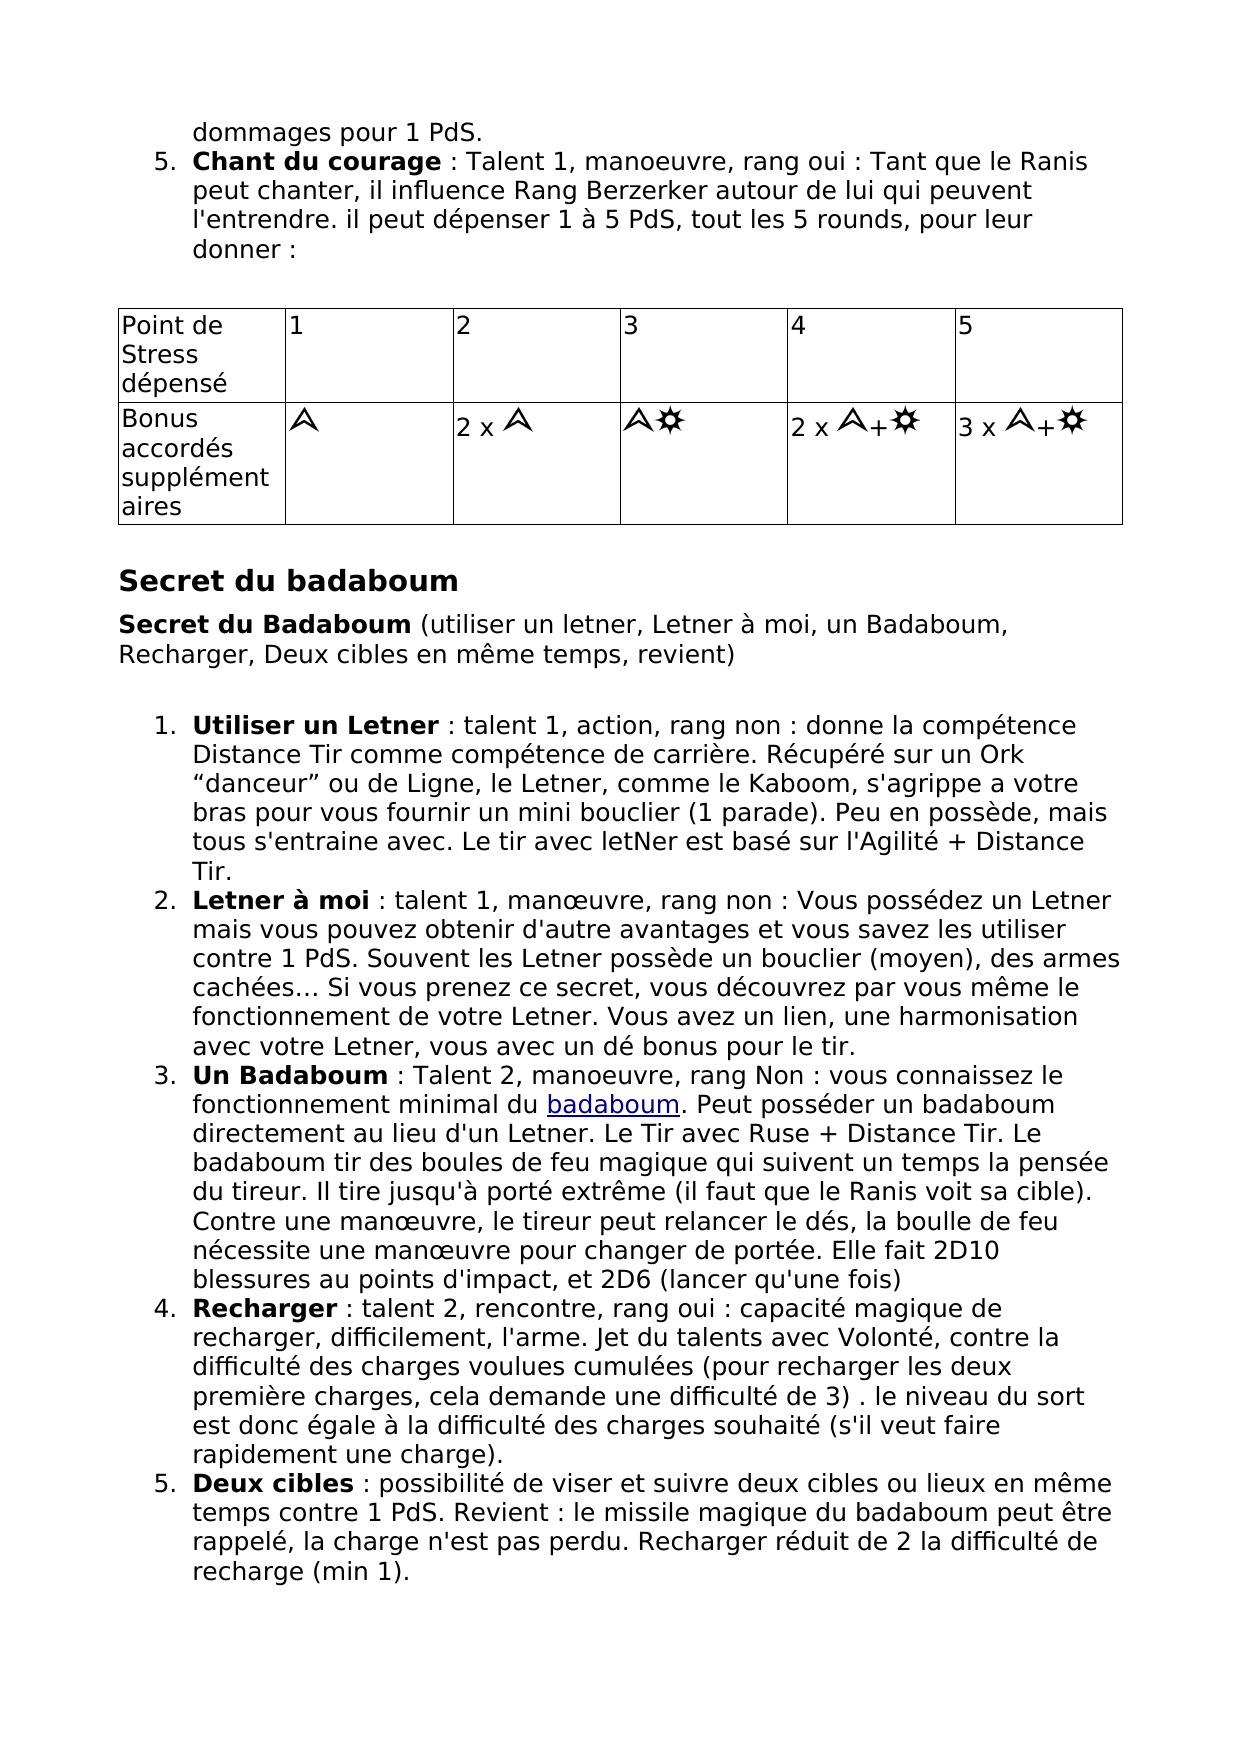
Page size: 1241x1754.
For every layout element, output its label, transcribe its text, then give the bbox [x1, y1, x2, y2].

table_cell 2 x [454, 403, 620, 524]
table_cell [286, 403, 453, 524]
picture [1056, 404, 1088, 436]
table_header 2 [454, 309, 620, 402]
table_header 5 [956, 309, 1122, 402]
list dommages pour 1 PdS. [177, 118, 1122, 147]
picture [889, 404, 921, 436]
table_header Point de Stress dépensé [119, 309, 285, 402]
picture [1004, 404, 1036, 436]
picture [502, 404, 534, 436]
picture [288, 404, 320, 436]
table_header 3 [621, 309, 787, 402]
table_cell [621, 403, 787, 524]
list Deux cibles : possibilité de viser et suivre deux cibles ou lieux en même temps contre 1 PdS. Revient : le missile magique du badaboum peut être rappelé, la charge n'est pas perdu. Recharger réduit de 2 la difficulté de recharge (min 1). [177, 1469, 1122, 1586]
list Recharger : talent 2, rencontre, rang oui : capacité magique de recharger, difficilement, l'arme. Jet du talents avec Volonté, contre la difficulté des charges voulues cumulées (pour recharger les deux première charges, cela demande une difficulté de 3) . le niveau du sort est donc égale à la difficulté des charges souhaité (s'il veut faire rapidement une charge). [177, 1294, 1122, 1469]
table_header 1 [286, 309, 453, 402]
picture [622, 404, 686, 436]
list Utiliser un Letner : talent 1, action, rang non : donne la compétence Distance Tir comme compétence de carrière. Récupéré sur un Ork “danceur” ou de Ligne, le Letner, comme le Kaboom, s'agrippe a votre bras pour vous fournir un mini bouclier (1 parade). Peu en possède, mais tous s'entraine avec. Le tir avec letNer est basé sur l'Agilité + Distance Tir. [177, 711, 1122, 886]
picture [836, 404, 869, 436]
table_header 4 [788, 309, 955, 402]
list Un Badaboum : Talent 2, manoeuvre, rang Non : vous connaissez le fonctionnement minimal du badaboum. Peut posséder un badaboum directement au lieu d'un Letner. Le Tir avec Ruse + Distance Tir. Le badaboum tir des boules de feu magique qui suivent un temps la pensée du tireur. Il tire jusqu'à porté extrême (il faut que le Ranis voit sa cible). Contre une manœuvre, le tireur peut relancer le dés, la boulle de feu nécessite une manœuvre pour changer de portée. Elle fait 2D10 blessures au points d'impact, et 2D6 (lancer qu'une fois) [177, 1061, 1122, 1294]
table_cell 3 x + [956, 403, 1122, 524]
subtitle Secret du badaboum [118, 564, 1122, 598]
table_cell Bonus accordés supplémentaires [119, 403, 285, 524]
list Letner à moi : talent 1, manœuvre, rang non : Vous possédez un Letner mais vous pouvez obtenir d'autre avantages et vous savez les utiliser contre 1 PdS. Souvent les Letner possède un bouclier (moyen), des armes cachées… Si vous prenez ce secret, vous découvrez par vous même le fonctionnement de votre Letner. Vous avez un lien, une harmonisation avec votre Letner, vous avec un dé bonus pour le tir. [177, 886, 1122, 1061]
text Secret du Badaboum (utiliser un letner, Letner à moi, un Badaboum, Recharger, Deux cibles en même temps, revient) [118, 611, 1122, 669]
list Chant du courage : Talent 1, manoeuvre, rang oui : Tant que le Ranis peut chanter, il influence Rang Berzerker autour de lui qui peuvent l'entrendre. il peut dépenser 1 à 5 PdS, tout les 5 rounds, pour leur donner : [177, 147, 1122, 264]
table_cell 2 x + [788, 403, 955, 524]
